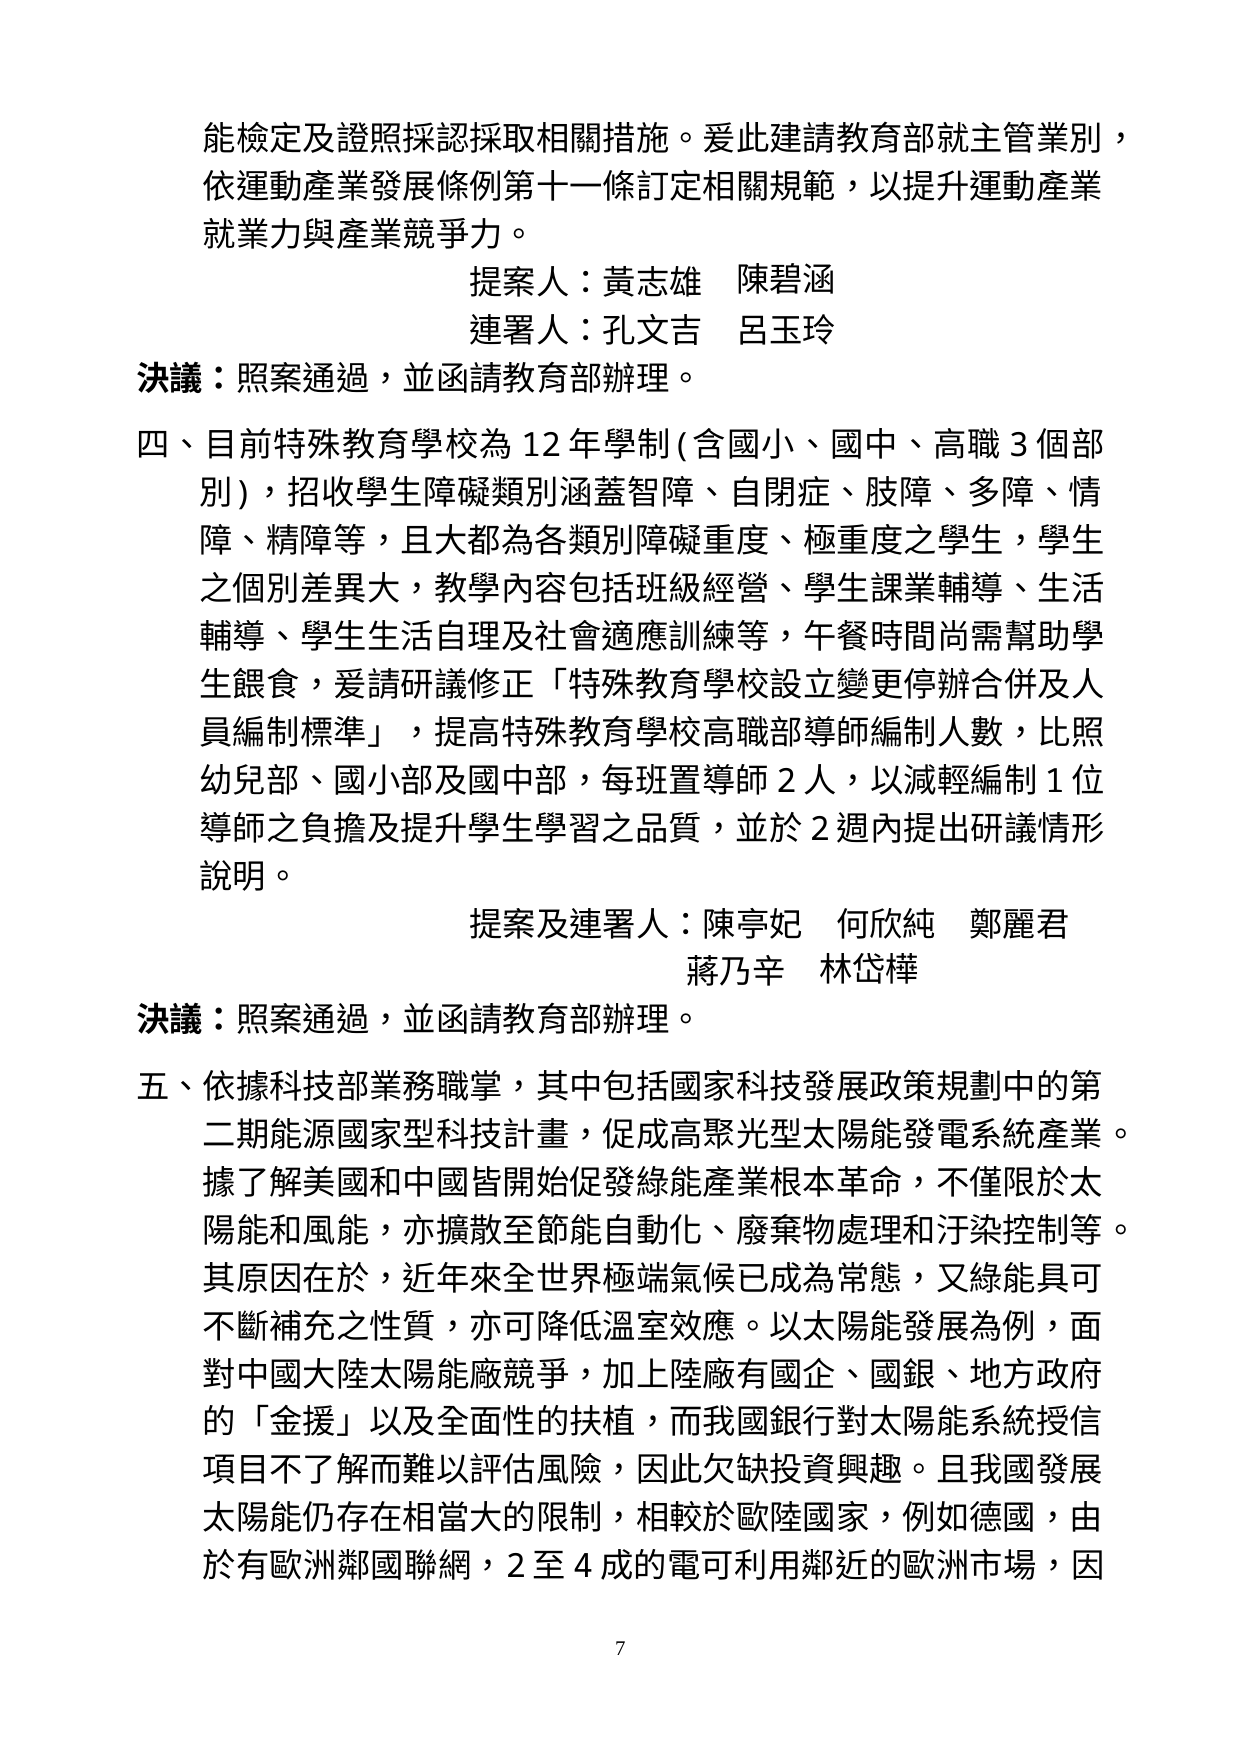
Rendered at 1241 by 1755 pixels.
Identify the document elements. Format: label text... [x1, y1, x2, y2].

text 提案人：黃志雄 陳碧涵 [136, 256, 1104, 304]
text 三、依據運動產業發展條例第四條所列之產業，共計15類項目，雖然條例所列之產業項目可提供民眾從事運動或運動觀賞所需產品或服務，並可促進運動產業推展與提供支援性服務，然至目前為止，相關主管單位卻仍未針對上述項目產業進行技術技能檢定及證照採認採取相關措施。爰此建請教育部就主管業別，依運動產業發展條例第十一條訂定相關規範，以提升運動產業就業力與產業競爭力。 [136, 112, 1104, 256]
text 五、依據科技部業務職掌，其中包括國家科技發展政策規劃中的第二期能源國家型科技計畫，促成高聚光型太陽能發電系統產業。據了解美國和中國皆開始促發綠能產業根本革命，不僅限於太陽能和風能，亦擴散至節能自動化、廢棄物處理和汙染控制等。其原因在於，近年來全世界極端氣候已成為常態，又綠能具可不斷補充之性質，亦可降低溫室效應。以太陽能發展為例，面對中國大陸太陽能廠競爭，加上陸廠有國企、國銀、地方政府的「金援」以及全面性的扶植，而我國銀行對太陽能系統授信項目不了解而難以評估風險，因此欠缺投資興趣。且我國發展太陽能仍存在相當大的限制，相較於歐陸國家，例如德國，由於有歐洲鄰國聯網，2至4成的電可利用鄰近的歐洲市場，因此缺電不會成為大問題。而據歐盟於2014年3月10日發布之統計資料顯示，瑞典再生能源比率稱霸歐盟，達51%，已超越其預定2020年之目標49%。爰建請科技部，對於台灣發展太陽能欠缺廣闊且綿密的電網之問題，會同經濟部、財政部、國發會及各界專家規劃尋求解決之道。 [136, 1060, 1104, 1587]
text 提案及連署人：陳亭妃 何欣純 鄭麗君 [136, 898, 1104, 946]
text 蔣乃辛 林岱樺 [136, 946, 1104, 993]
text 決議：照案通過，並函請教育部辦理。 [136, 993, 1102, 1041]
text 四、目前特殊教育學校為12年學制(含國小、國中、高職3個部別)，招收學生障礙類別涵蓋智障、自閉症、肢障、多障、情障、精障等，且大都為各類別障礙重度、極重度之學生，學生之個別差異大，教學內容包括班級經營、學生課業輔導、生活輔導、學生生活自理及社會適應訓練等，午餐時間尚需幫助學生餵食，爰請研議修正「特殊教育學校設立變更停辦合併及人員編制標準」，提高特殊教育學校高職部導師編制人數，比照幼兒部、國小部及國中部，每班置導師2人，以減輕編制1位導師之負擔及提升學生學習之品質，並於2週內提出研議情形說明。 [136, 418, 1104, 898]
text 決議：照案通過，並函請教育部辦理。 [136, 352, 1104, 400]
text 連署人：孔文吉 呂玉玲 [136, 304, 1104, 352]
